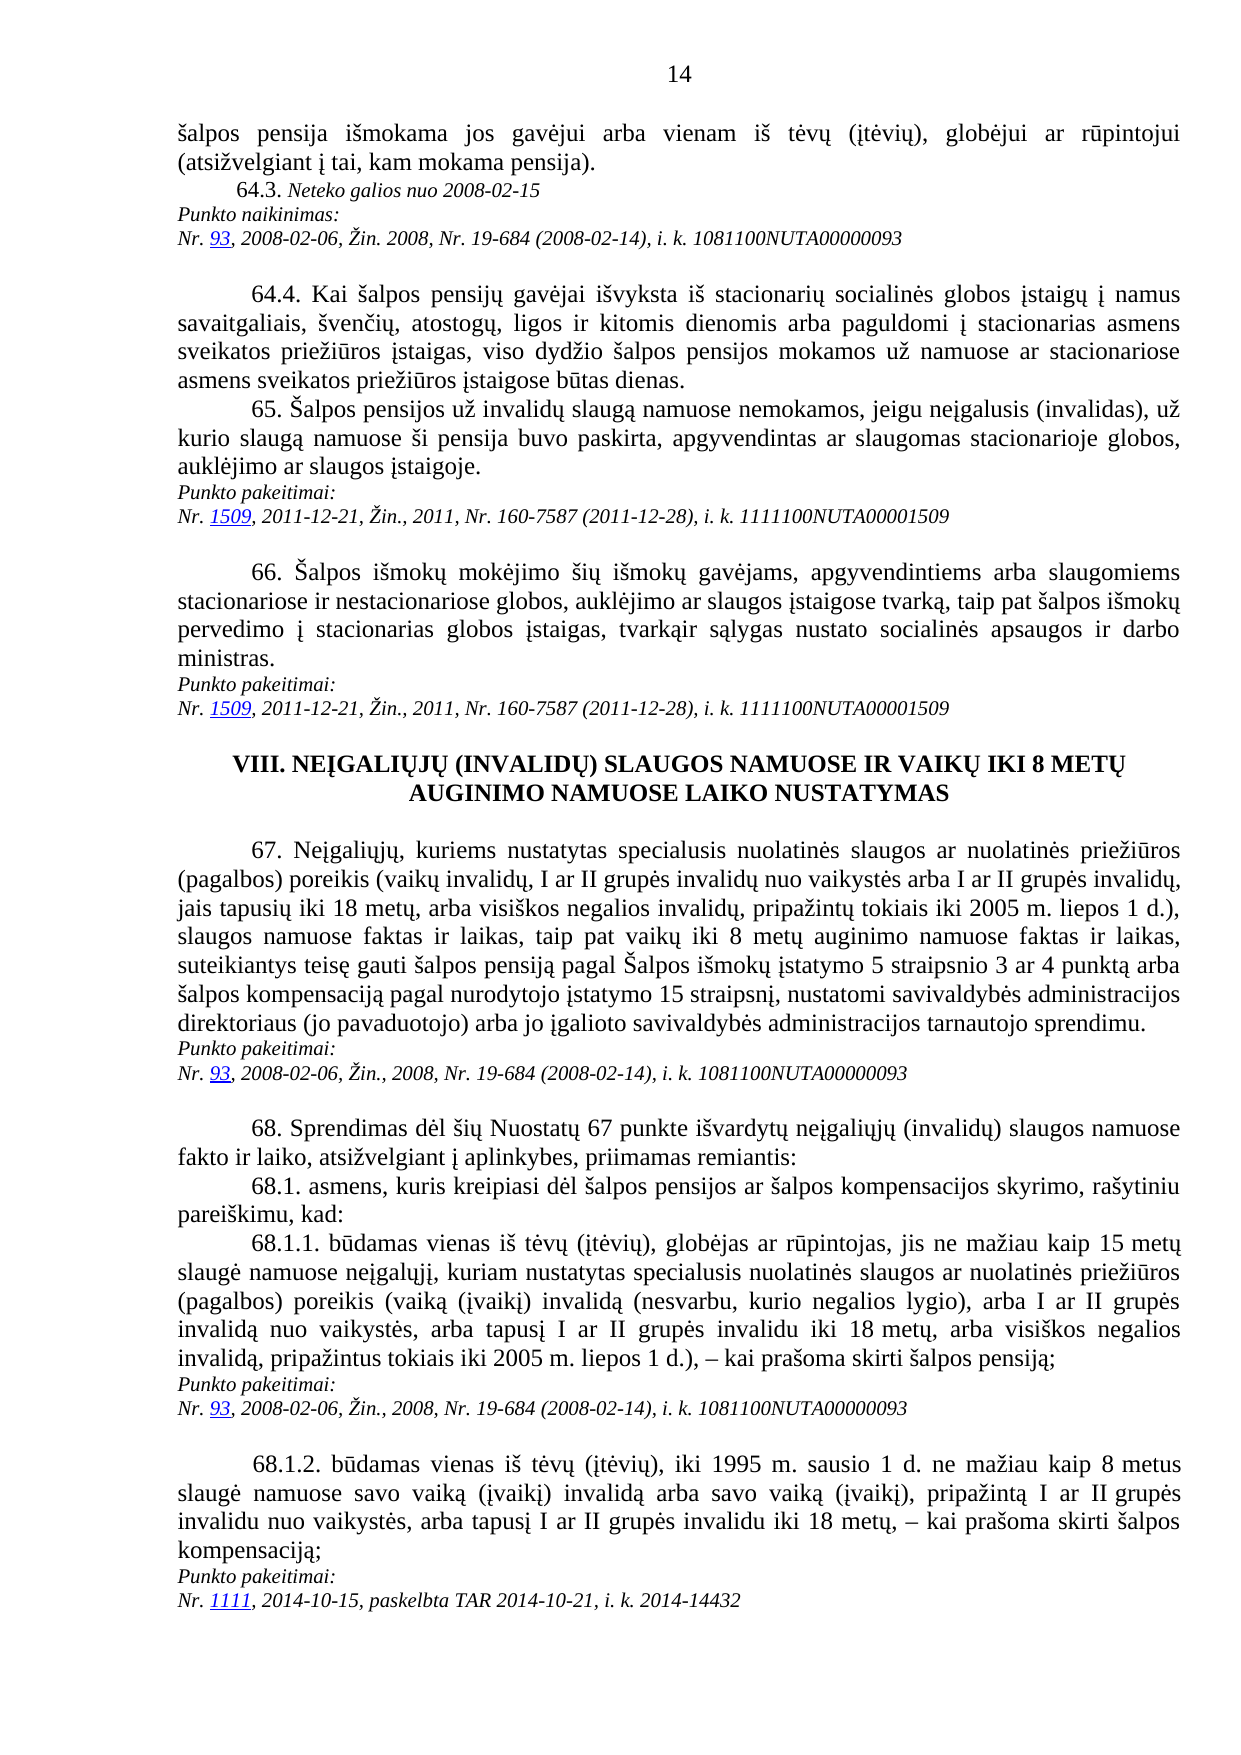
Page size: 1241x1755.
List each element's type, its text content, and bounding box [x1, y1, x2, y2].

text 68. Sprendimas dėl šių Nuostatų 67 punkte išvardytų neįgaliųjų (invalidų) slaugos namuose fakto ir laiko, atsižvelgiant į aplinkybes, priimamas remiantis: [177, 1113, 1181, 1171]
text Punkto pakeitimai: [177, 1036, 1181, 1060]
text 68.1. asmens, kuris kreipiasi dėl šalpos pensijos ar šalpos kompensacijos skyrimo, rašytiniu pareiškimu, kad: [177, 1171, 1181, 1228]
text 64.3. Neteko galios nuo 2008-02-15 [177, 176, 1181, 202]
text 64.4. Kai šalpos pensijų gavėjai išvyksta iš stacionarių socialinės globos įstaigų į namus savaitgaliais, švenčių, atostogų, ligos ir kitomis dienomis arba paguldomi į stacionarias asmens sveikatos priežiūros įstaigas, viso dydžio šalpos pensijos mokamos už namuose ar stacionariose asmens sveikatos priežiūros įstaigose būtas dienas. [177, 279, 1181, 394]
text 66. Šalpos išmokų mokėjimo šių išmokų gavėjams, apgyvendintiems arba slaugomiems stacionariose ir nestacionariose globos, auklėjimo ar slaugos įstaigose tvarką, taip pat šalpos išmokų pervedimo į stacionarias globos įstaigas, tvarkąir sąlygas nustato socialinės apsaugos ir darbo ministras. [177, 557, 1181, 672]
text Nr. 93, 2008-02-06, Žin. 2008, Nr. 19-684 (2008-02-14), i. k. 1081100NUTA00000093 [177, 226, 1181, 250]
text Punkto pakeitimai: [177, 480, 1181, 504]
text 67. Neįgaliųjų, kuriems nustatytas specialusis nuolatinės slaugos ar nuolatinės priežiūros (pagalbos) poreikis (vaikų invalidų, I ar II grupės invalidų nuo vaikystės arba I ar II grupės invalidų, jais tapusių iki 18 metų, arba visiškos negalios invalidų, pripažintų tokiais iki 2005 m. liepos 1 d.), slaugos namuose faktas ir laikas, taip pat vaikų iki 8 metų auginimo namuose faktas ir laikas, suteikiantys teisę gauti šalpos pensiją pagal Šalpos išmokų įstatymo 5 straipsnio 3 ar 4 punktą arba šalpos kompensaciją pagal nurodytojo įstatymo 15 straipsnį, nustatomi savivaldybės administracijos direktoriaus (jo pavaduotojo) arba jo įgalioto savivaldybės administracijos tarnautojo sprendimu. [177, 835, 1181, 1036]
text 68.1.2. būdamas vienas iš tėvų (įtėvių), iki 1995 m. sausio 1 d. ne mažiau kaip 8 metus slaugė namuose savo vaiką (įvaikį) invalidą arba savo vaiką (įvaikį), pripažintą I ar II grupės invalidu nuo vaikystės, arba tapusį I ar II grupės invalidu iki 18 metų, – kai prašoma skirti šalpos kompensaciją; [177, 1449, 1181, 1564]
text Nr. 93, 2008-02-06, Žin., 2008, Nr. 19-684 (2008-02-14), i. k. 1081100NUTA00000093 [177, 1060, 1181, 1084]
text 68.1.1. būdamas vienas iš tėvų (įtėvių), globėjas ar rūpintojas, jis ne mažiau kaip 15 metų slaugė namuose neįgalųjį, kuriam nustatytas specialusis nuolatinės slaugos ar nuolatinės priežiūros (pagalbos) poreikis (vaiką (įvaikį) invalidą (nesvarbu, kurio negalios lygio), arba I ar II grupės invalidą nuo vaikystės, arba tapusį I ar II grupės invalidu iki 18 metų, arba visiškos negalios invalidą, pripažintus tokiais iki 2005 m. liepos 1 d.), – kai prašoma skirti šalpos pensiją; [177, 1228, 1181, 1372]
text šalpos pensija išmokama jos gavėjui arba vienam iš tėvų (įtėvių), globėjui ar rūpintojui (atsižvelgiant į tai, kam mokama pensija). [177, 118, 1181, 176]
text 65. Šalpos pensijos už invalidų slaugą namuose nemokamos, jeigu neįgalusis (invalidas), už kurio slaugą namuose ši pensija buvo paskirta, apgyvendintas ar slaugomas stacionarioje globos, auklėjimo ar slaugos įstaigoje. [177, 394, 1181, 480]
text Nr. 1111, 2014-10-15, paskelbta TAR 2014-10-21, i. k. 2014-14432 [177, 1588, 1181, 1612]
text Nr. 1509, 2011-12-21, Žin., 2011, Nr. 160-7587 (2011-12-28), i. k. 1111100NUTA00001509 [177, 504, 1181, 528]
text VIII. NEĮGALIŲJŲ (INVALIDŲ) SLAUGOS NAMUOSE IR VAIKŲ IKI 8 METŲ AUGINIMO NAMUOSE LAIKO NUSTATYMAS [177, 749, 1181, 806]
text Punkto pakeitimai: [177, 1372, 1181, 1396]
text Nr. 93, 2008-02-06, Žin., 2008, Nr. 19-684 (2008-02-14), i. k. 1081100NUTA00000093 [177, 1396, 1181, 1420]
text Nr. 1509, 2011-12-21, Žin., 2011, Nr. 160-7587 (2011-12-28), i. k. 1111100NUTA00001509 [177, 696, 1181, 720]
text Punkto pakeitimai: [177, 1564, 1181, 1588]
text Punkto pakeitimai: [177, 672, 1181, 696]
text Punkto naikinimas: [177, 202, 1181, 226]
